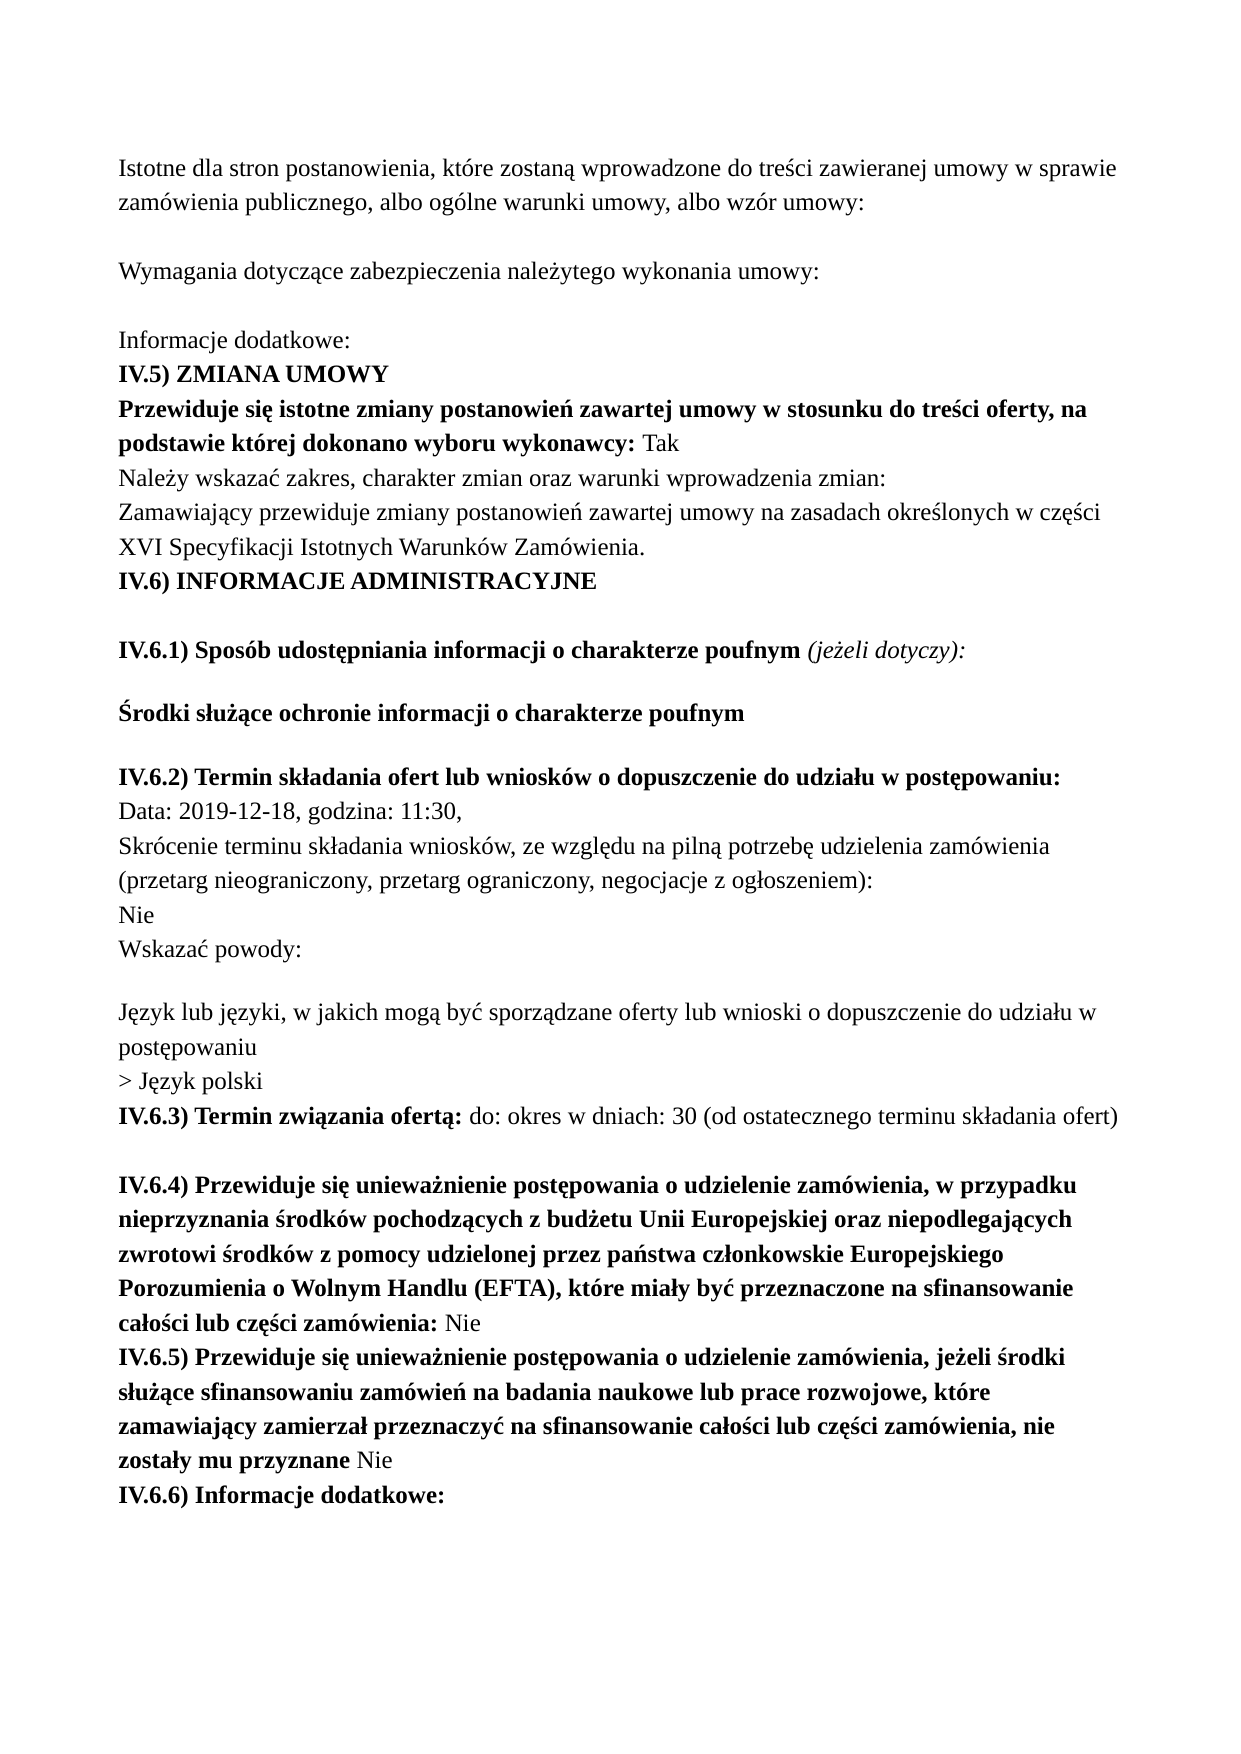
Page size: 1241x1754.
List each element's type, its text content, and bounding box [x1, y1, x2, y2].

text Istotne dla stron postanowienia, które zostaną wprowadzone do treści zawieranej umowy w sprawie zamówienia publicznego, albo ogólne warunki umowy, albo wzór umowy: [118, 118, 1122, 216]
text Informacje dodatkowe: [118, 291, 1122, 354]
text IV.5) ZMIANA UMOWY Przewiduje się istotne zmiany postanowień zawartej umowy w stosunku do treści oferty, na podstawie której dokonano wyboru wykonawcy: Tak Należy wskazać zakres, charakter zmian oraz warunki wprowadzenia zmian: Zamawiający przewiduje zmiany postanowień zawartej umowy na zasadach określonych w części XVI Specyfikacji Istotnych Warunków Zamówienia. IV.6) INFORMACJE ADMINISTRACYJNE IV.6.1) Sposób udostępniania informacji o charakterze poufnym (jeżeli dotyczy): Środki służące ochronie informacji o charakterze poufnym IV.6.2) Termin składania ofert lub wniosków o dopuszczenie do udziału w postępowaniu: Data: 2019-12-18, godzina: 11:30, Skrócenie terminu składania wniosków, ze względu na pilną potrzebę udzielenia zamówienia (przetarg nieograniczony, przetarg ograniczony, negocjacje z ogłoszeniem): Nie Wskazać powody: Język lub języki, w jakich mogą być sporządzane oferty lub wnioski o dopuszczenie do udziału w postępowaniu > Język polski IV.6.3) Termin związania ofertą: do: okres w dniach: 30 (od ostatecznego terminu składania ofert) IV.6.4) Przewiduje się unieważnienie postępowania o udzielenie zamówienia, w przypadku nieprzyznania środków pochodzących z budżetu Unii Europejskiej oraz niepodlegających zwrotowi środków z pomocy udzielonej przez państwa członkowskie Europejskiego Porozumienia o Wolnym Handlu (EFTA), które miały być przeznaczone na sfinansowanie całości lub części zamówienia: Nie IV.6.5) Przewiduje się unieważnienie postępowania o udzielenie zamówienia, jeżeli środki służące sfinansowaniu zamówień na badania naukowe lub prace rozwojowe, które zamawiający zamierzał przeznaczyć na sfinansowanie całości lub części zamówienia, nie zostały mu przyznane Nie IV.6.6) Informacje dodatkowe: [118, 359, 1122, 1509]
text Wymagania dotyczące zabezpieczenia należytego wykonania umowy: [118, 222, 1122, 285]
